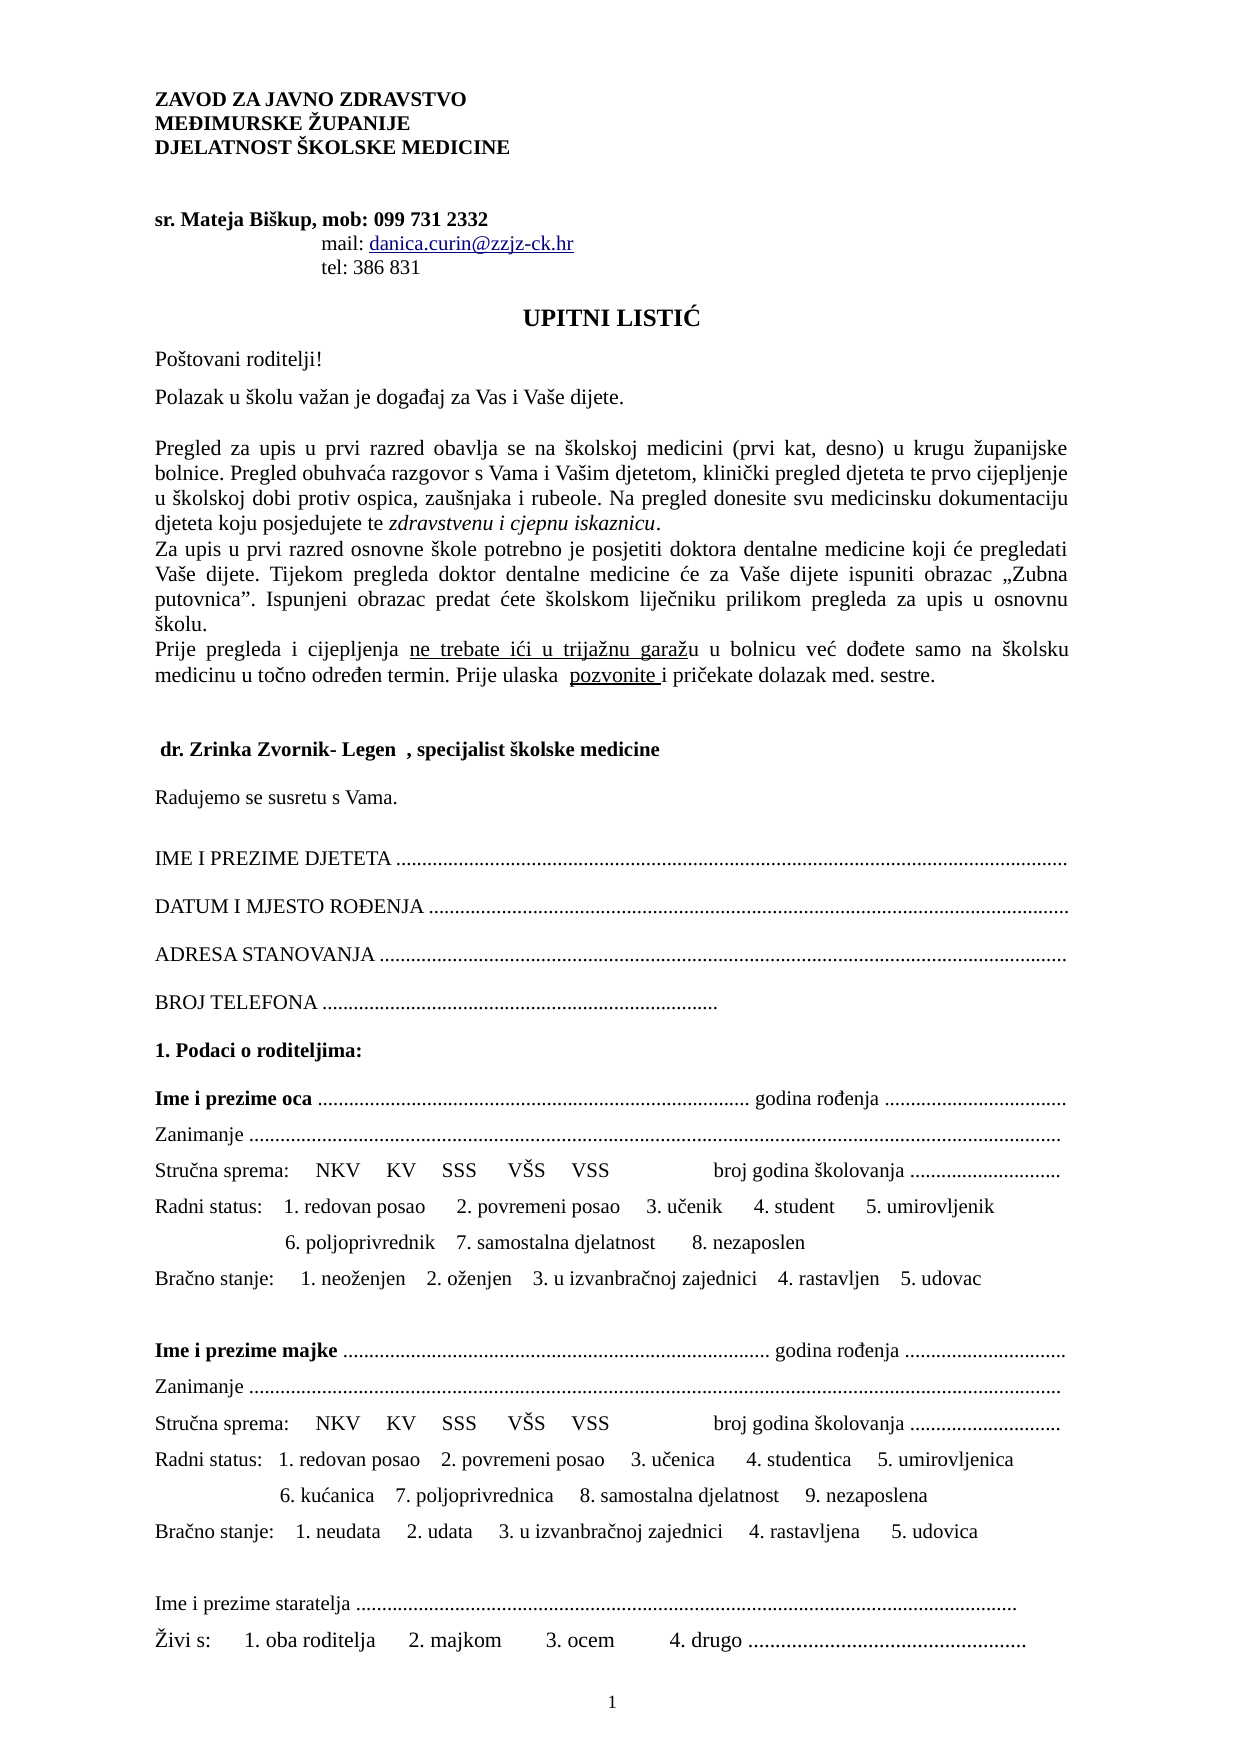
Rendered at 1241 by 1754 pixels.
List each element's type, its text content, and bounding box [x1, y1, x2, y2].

text UPITNI LISTIĆ [154, 303, 1069, 332]
text Za upis u prvi razred osnovne škole potrebno je posjetiti doktora dentalne medicine koji će pregledati Vaše dijete. Tijekom pregleda doktor dentalne medicine će za Vaše dijete ispuniti obrazac „Zubna putovnica”. Ispunjeni obrazac predat ćete školskom liječniku prilikom pregleda za upis u osnovnu školu. [154, 536, 1069, 636]
text tel: 386 831 [154, 255, 1069, 279]
text Radni status: 1. redovan posao 2. povremeni posao 3. učenica 4. studentica 5. umirovljenica [154, 1446, 1069, 1471]
text Prije pregleda i cijepljenja ne trebate ići u trijažnu garažu u bolnicu već dođete samo na školsku medicinu u točno određen termin. Prije ulaska pozvonite i pričekate dolazak med. sestre. [154, 636, 1069, 687]
text ZAVOD ZA JAVNO ZDRAVSTVO [154, 87, 1069, 111]
text Bračno stanje: 1. neudata 2. udata 3. u izvanbračnoj zajednici 4. rastavljena 5. udovica [154, 1518, 1069, 1543]
text 6. kućanica 7. poljoprivrednica 8. samostalna djelatnost 9. nezaposlena [154, 1482, 1069, 1507]
text sr. Mateja Biškup, mob: 099 731 2332 [154, 207, 1069, 231]
text Poštovani roditelji! [154, 346, 1069, 372]
text DATUM I MJESTO ROĐENJA ........................................................................................................................... [154, 893, 1069, 918]
text 6. poljoprivrednik 7. samostalna djelatnost 8. nezaposlen [154, 1230, 1069, 1254]
text ADRESA STANOVANJA .................................................................................................................................... [154, 942, 1069, 966]
text Stručna sprema: NKV KV SSS VŠS VSS broj godina školovanja ............................. [154, 1158, 1069, 1182]
text IME I PREZIME DJETETA ................................................................................................................................. [154, 845, 1069, 869]
text Pregled za upis u prvi razred obavlja se na školskoj medicini (prvi kat, desno) u krugu županijske bolnice. Pregled obuhvaća razgovor s Vama i Vašim djetetom, klinički pregled djeteta te prvo cijepljenje u školskoj dobi protiv ospica, zaušnjaka i rubeole. Na pregled donesite svu medicinsku dokumentaciju djeteta koju posjedujete te zdravstvenu i cjepnu iskaznicu. [154, 435, 1069, 536]
text mail: danica.curin@zzjz-ck.hr [154, 231, 1069, 255]
text Živi s: 1. oba roditelja 2. majkom 3. ocem 4. drugo ................................................... [154, 1627, 1069, 1652]
text BROJ TELEFONA ............................................................................ [154, 990, 1069, 1014]
text Zanimanje ............................................................................................................................................................ [154, 1374, 1069, 1398]
text Ime i prezime staratelja ............................................................................................................................... [154, 1591, 1069, 1615]
text Polazak u školu važan je događaj za Vas i Vaše dijete. [154, 384, 1069, 409]
text dr. Zrinka Zvornik- Legen , specijalist školske medicine [154, 737, 1069, 761]
text Ime i prezime majke .................................................................................. godina rođenja ............................... [154, 1338, 1069, 1362]
text MEĐIMURSKE ŽUPANIJE [154, 111, 1069, 135]
text Ime i prezime oca ................................................................................... godina rođenja ................................... [154, 1086, 1069, 1110]
text 1. Podaci o roditeljima: [154, 1038, 1069, 1062]
text Zanimanje ............................................................................................................................................................ [154, 1122, 1069, 1146]
text Bračno stanje: 1. neoženjen 2. oženjen 3. u izvanbračnoj zajednici 4. rastavljen 5. udovac [154, 1266, 1069, 1290]
text Radni status: 1. redovan posao 2. povremeni posao 3. učenik 4. student 5. umirovljenik [154, 1194, 1069, 1218]
text Stručna sprema: NKV KV SSS VŠS VSS broj godina školovanja ............................. [154, 1410, 1069, 1434]
text DJELATNOST ŠKOLSKE MEDICINE [154, 135, 1069, 159]
text Radujemo se susretu s Vama. [154, 785, 1069, 809]
